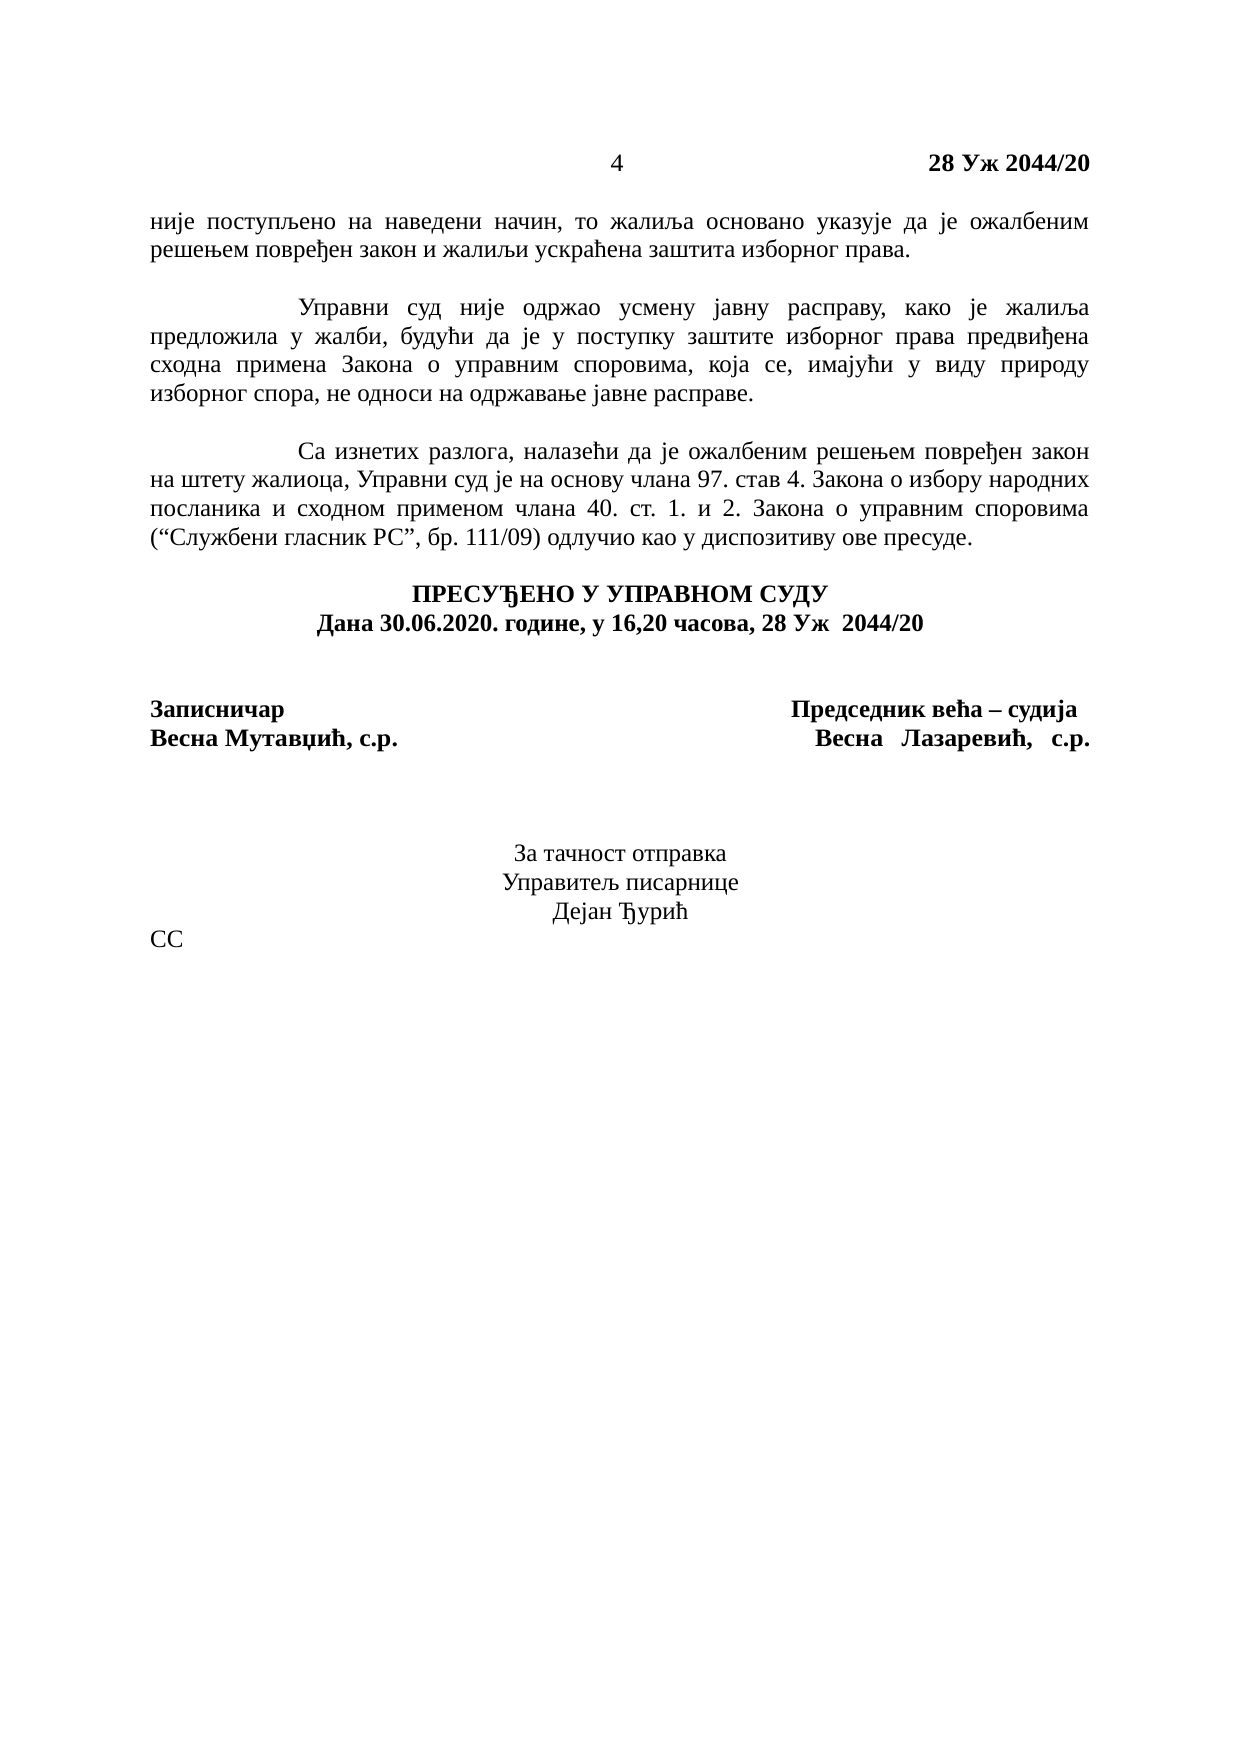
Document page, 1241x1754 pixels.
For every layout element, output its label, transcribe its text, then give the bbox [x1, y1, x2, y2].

text Дана 30.06.2020. године, у 16,20 часова, 28 Уж 2044/20 [150, 608, 1090, 637]
text Весна Мутавџић, с.р. Весна Лазаревић, с.р. [150, 723, 1090, 781]
text Управни суд није одржао усмену јавну расправу, како је жалиља предложила у жалби, будући да је у поступку заштите изборног права предвиђена сходна примена Закона о управним споровима, која се, имајући у виду природу изборног спора, не односи на одржавање јавне расправе. [150, 292, 1090, 407]
text СС [150, 924, 1090, 953]
text Дејан Ђурић [150, 896, 1090, 924]
text ПРЕСУЂЕНО У УПРАВНОМ СУДУ [150, 579, 1090, 608]
text није поступљено на наведени начин, то жалиља основано указује да је ожалбеним решењем повређен закон и жалиљи ускраћена заштита изборног права. [150, 206, 1090, 263]
text Записничар Председник већа – судија [150, 694, 1090, 723]
text За тачност отправка [150, 838, 1090, 867]
text Са изнетих разлога, налазећи да је ожалбеним решењем повређен закон на штету жалиоца, Управни суд је на основу члана 97. став 4. Закона о избору народних посланика и сходном применом члана 40. ст. 1. и 2. Закона о управним споровима (“Службени гласник РС”, бр. 111/09) одлучио као у диспозитиву ове пресуде. [150, 436, 1090, 551]
text Управитељ писарнице [150, 867, 1090, 896]
